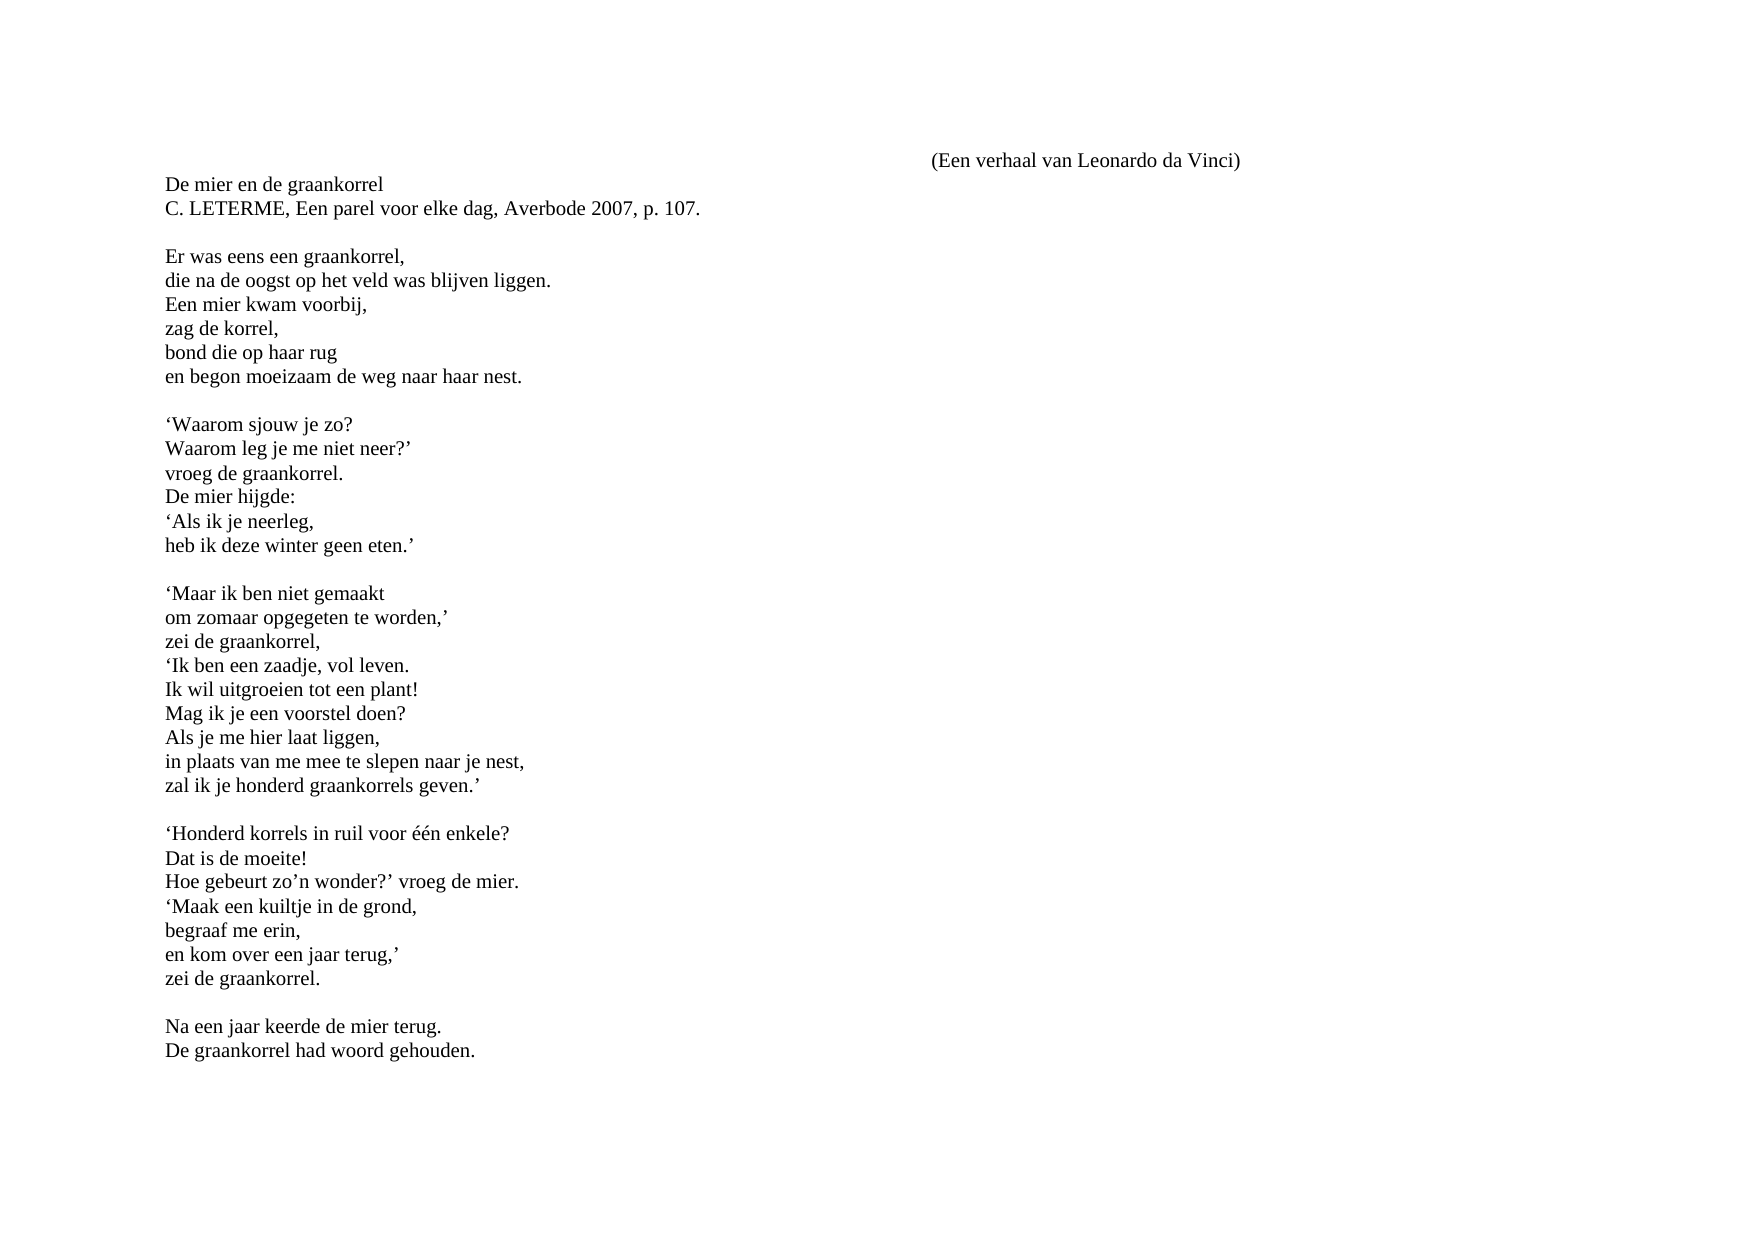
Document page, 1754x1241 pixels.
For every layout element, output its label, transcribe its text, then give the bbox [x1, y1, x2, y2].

text Waarom leg je me niet neer?’ [165, 436, 840, 460]
text De mier en de graankorrel [165, 172, 840, 196]
text om zomaar opgegeten te worden,’ [165, 605, 840, 629]
text ‘Waarom sjouw je zo? [165, 412, 840, 436]
text ‘Maak een kuiltje in de grond, [165, 893, 840, 918]
text Er was eens een graankorrel, [165, 244, 840, 268]
text zag de korrel, [165, 316, 840, 340]
text (Een verhaal van Leonardo da Vinci) [931, 148, 1606, 172]
text Mag ik je een voorstel doen? [165, 701, 840, 725]
text vroeg de graankorrel. [165, 460, 840, 484]
text Een mier kwam voorbij, [165, 292, 840, 316]
text en kom over een jaar terug,’ [165, 942, 840, 966]
text De graankorrel had woord gehouden. [165, 1038, 840, 1062]
text ‘Honderd korrels in ruil voor één enkele? [165, 821, 840, 845]
text Hoe gebeurt zo’n wonder?’ vroeg de mier. [165, 869, 840, 893]
text De mier hijgde: [165, 484, 840, 508]
text ‘Ik ben een zaadje, vol leven. [165, 653, 840, 677]
text Dat is de moeite! [165, 845, 840, 869]
text ‘Als ik je neerleg, [165, 508, 840, 533]
text Ik wil uitgroeien tot een plant! [165, 677, 840, 701]
text Na een jaar keerde de mier terug. [165, 1014, 840, 1038]
text Als je me hier laat liggen, [165, 725, 840, 749]
text zal ik je honderd graankorrels geven.’ [165, 773, 840, 797]
text bond die op haar rug [165, 340, 840, 364]
text en begon moeizaam de weg naar haar nest. [165, 364, 840, 388]
text in plaats van me mee te slepen naar je nest, [165, 749, 840, 773]
text heb ik deze winter geen eten.’ [165, 533, 840, 557]
text zei de graankorrel. [165, 966, 840, 990]
text zei de graankorrel, [165, 629, 840, 653]
text C. LETERME, Een parel voor elke dag, Averbode 2007, p. 107. [165, 196, 840, 220]
text begraaf me erin, [165, 918, 840, 942]
text ‘Maar ik ben niet gemaakt [165, 581, 840, 605]
text die na de oogst op het veld was blijven liggen. [165, 268, 840, 292]
